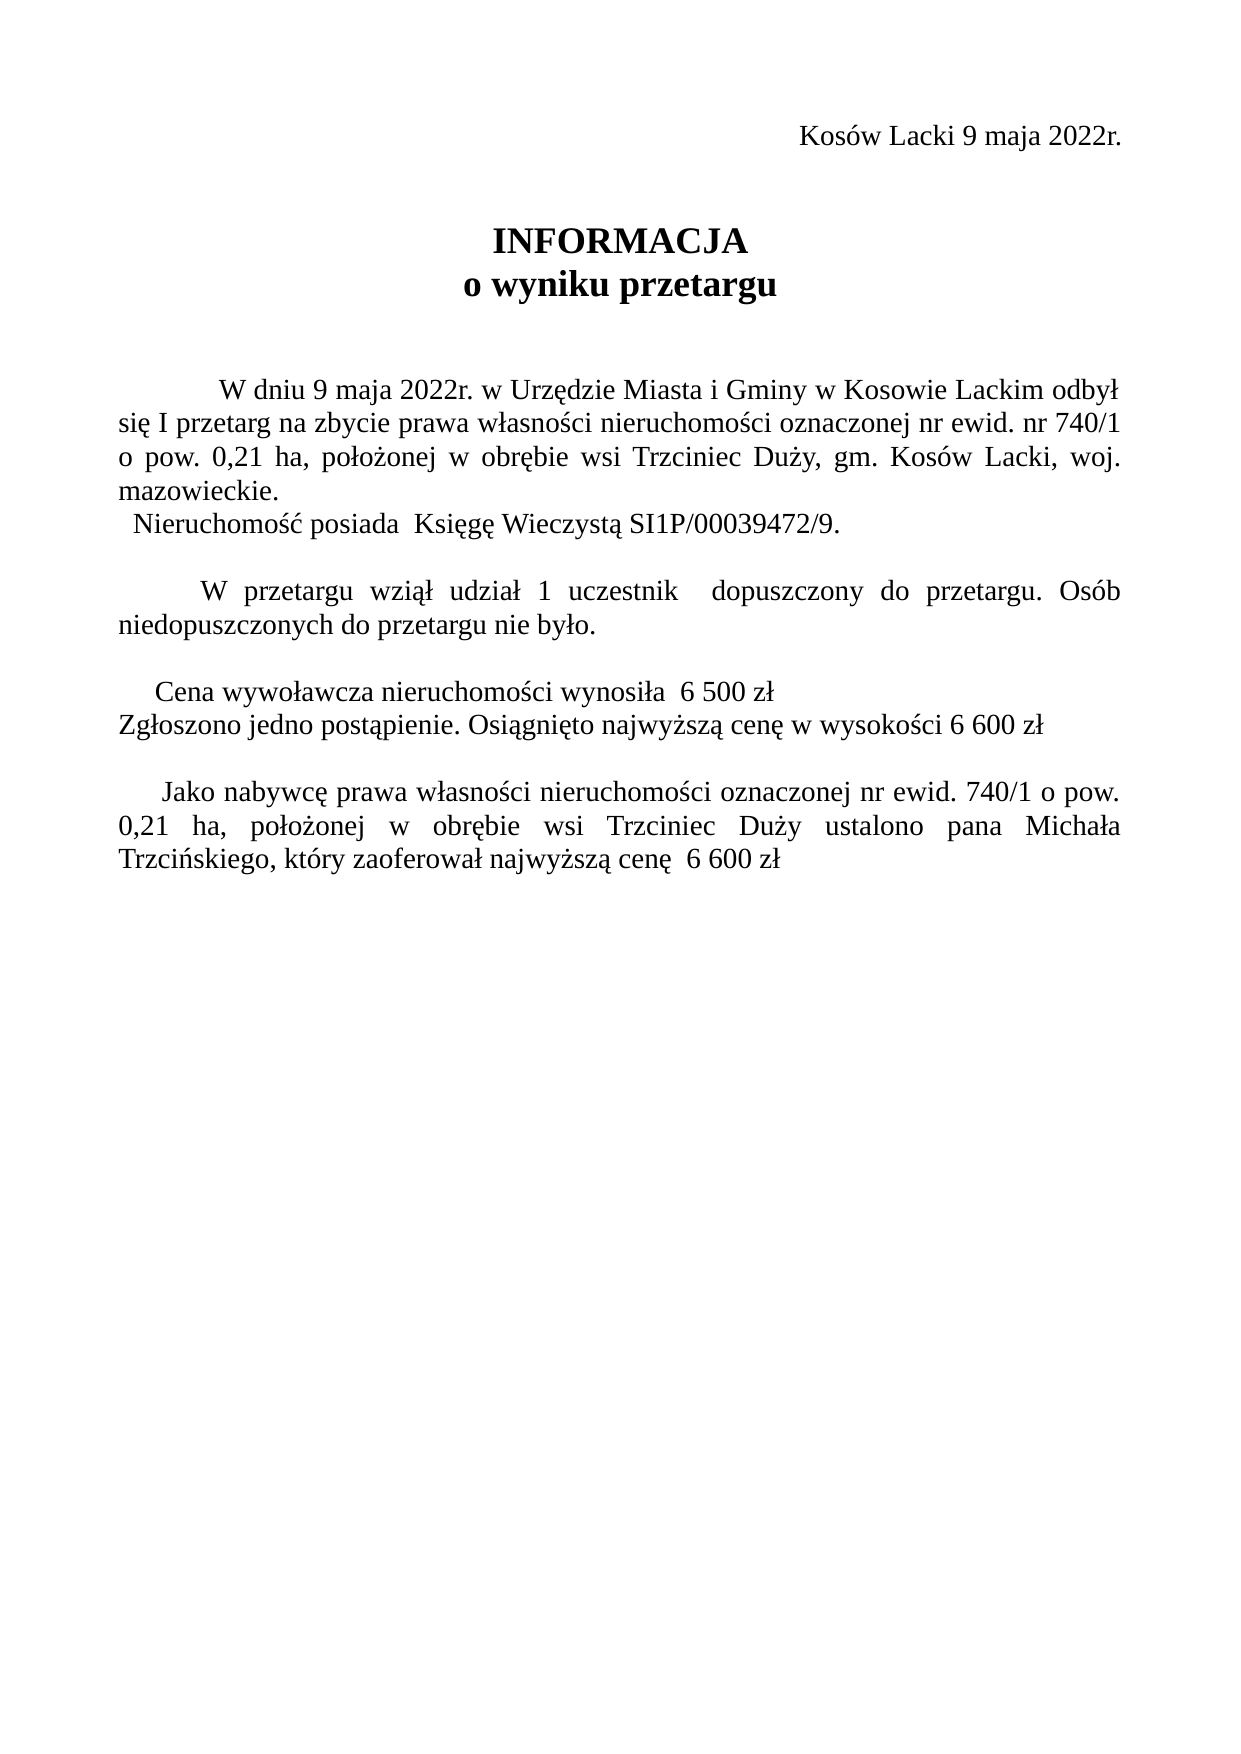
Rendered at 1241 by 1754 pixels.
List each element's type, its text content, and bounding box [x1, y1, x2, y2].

text W dniu 9 maja 2022r. w Urzędzie Miasta i Gminy w Kosowie Lackim odbył się I przetarg na zbycie prawa własności nieruchomości oznaczonej nr ewid. nr 740/1 o pow. 0,21 ha, położonej w obrębie wsi Trzciniec Duży, gm. Kosów Lacki, woj. mazowieckie. [118, 372, 1122, 506]
text o wyniku przetargu [118, 262, 1122, 305]
text INFORMACJA [118, 219, 1122, 262]
text Kosów Lacki 9 maja 2022r. [118, 118, 1122, 152]
text Nieruchomość posiada Księgę Wieczystą SI1P/00039472/9. [118, 506, 1122, 540]
text W przetargu wziął udział 1 uczestnik dopuszczony do przetargu. Osób niedopuszczonych do przetargu nie było. [118, 573, 1122, 640]
text Jako nabywcę prawa własności nieruchomości oznaczonej nr ewid. 740/1 o pow. 0,21 ha, położonej w obrębie wsi Trzciniec Duży ustalono pana Michała Trzcińskiego, który zaoferował najwyższą cenę 6 600 zł [118, 774, 1122, 875]
text Cena wywoławcza nieruchomości wynosiła 6 500 zł [118, 674, 1122, 707]
text Zgłoszono jedno postąpienie. Osiągnięto najwyższą cenę w wysokości 6 600 zł [118, 707, 1122, 741]
